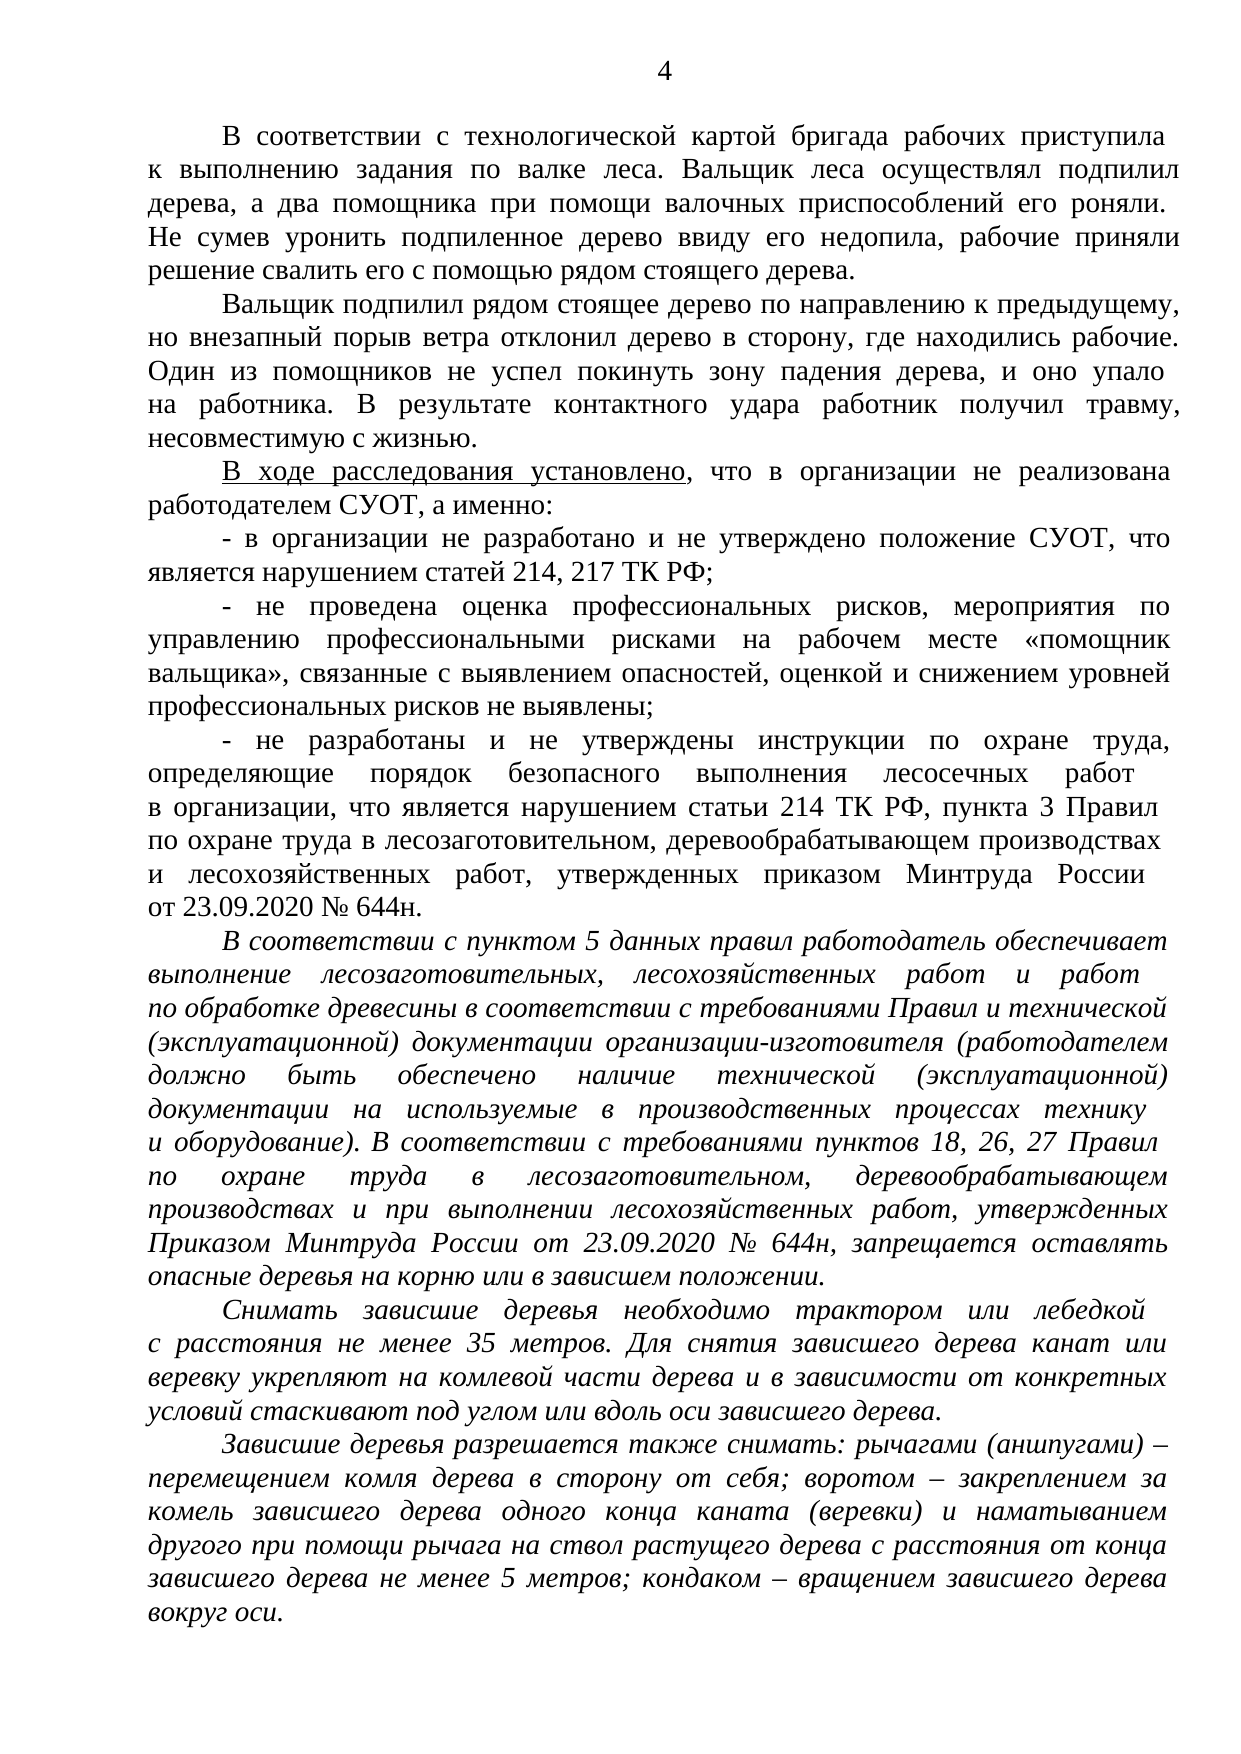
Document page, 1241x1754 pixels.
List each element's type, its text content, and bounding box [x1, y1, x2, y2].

text - не разработаны и не утверждены инструкции по охране труда, определяющие порядок безопасного выполнения лесосечных работ в организации, что является нарушением статьи 214 ТК РФ, пункта 3 Правил по охране труда в лесозаготовительном, деревообрабатывающем производствах и лесохозяйственных работ, утвержденных приказом Минтруда России от 23.09.2020 № 644н. [148, 722, 1171, 923]
text - не проведена оценка профессиональных рисков, мероприятия по управлению профессиональными рисками на рабочем месте «помощник вальщика», связанные с выявлением опасностей, оценкой и снижением уровней профессиональных рисков не выявлены; [148, 588, 1171, 722]
text В соответствии с пунктом 5 данных правил работодатель обеспечивает выполнение лесозаготовительных, лесохозяйственных работ и работ по обработке древесины в соответствии с требованиями Правил и технической (эксплуатационной) документации организации-изготовителя (работодателем должно быть обеспечено наличие технической (эксплуатационной) документации на используемые в производственных процессах технику и оборудование). В соответствии с требованиями пунктов 18, 26, 27 Правил по охране труда в лесозаготовительном, деревообрабатывающем производствах и при выполнении лесохозяйственных работ, утвержденных Приказом Минтруда России от 23.09.2020 № 644н, запрещается оставлять опасные деревья на корню или в зависшем положении. [148, 923, 1171, 1292]
text Зависшие деревья разрешается также снимать: рычагами (аншпугами) – перемещением комля дерева в сторону от себя; воротом – закреплением за комель зависшего дерева одного конца каната (веревки) и наматыванием другого при помощи рычага на ствол растущего дерева с расстояния от конца зависшего дерева не менее 5 метров; кондаком – вращением зависшего дерева вокруг оси. [148, 1426, 1171, 1627]
text - в организации не разработано и не утверждено положение СУОТ, что является нарушением статей 214, 217 ТК РФ; [148, 521, 1171, 588]
text Снимать зависшие деревья необходимо трактором или лебедкой с расстояния не менее 35 метров. Для снятия зависшего дерева канат или веревку укрепляют на комлевой части дерева и в зависимости от конкретных условий стаскивают под углом или вдоль оси зависшего дерева. [148, 1292, 1171, 1426]
text Вальщик подпилил рядом стоящее дерево по направлению к предыдущему, но внезапный порыв ветра отклонил дерево в сторону, где находились рабочие. Один из помощников не успел покинуть зону падения дерева, и оно упало на работника. В результате контактного удара работник получил травму, несовместимую с жизнью. [148, 286, 1181, 453]
text В ходе расследования установлено, что в организации не реализована работодателем СУОТ, а именно: [148, 453, 1171, 521]
text В соответствии с технологической картой бригада рабочих приступила к выполнению задания по валке леса. Вальщик леса осуществлял подпилил дерева, а два помощника при помощи валочных приспособлений его роняли. Не сумев уронить подпиленное дерево ввиду его недопила, рабочие приняли решение свалить его с помощью рядом стоящего дерева. [148, 118, 1181, 286]
